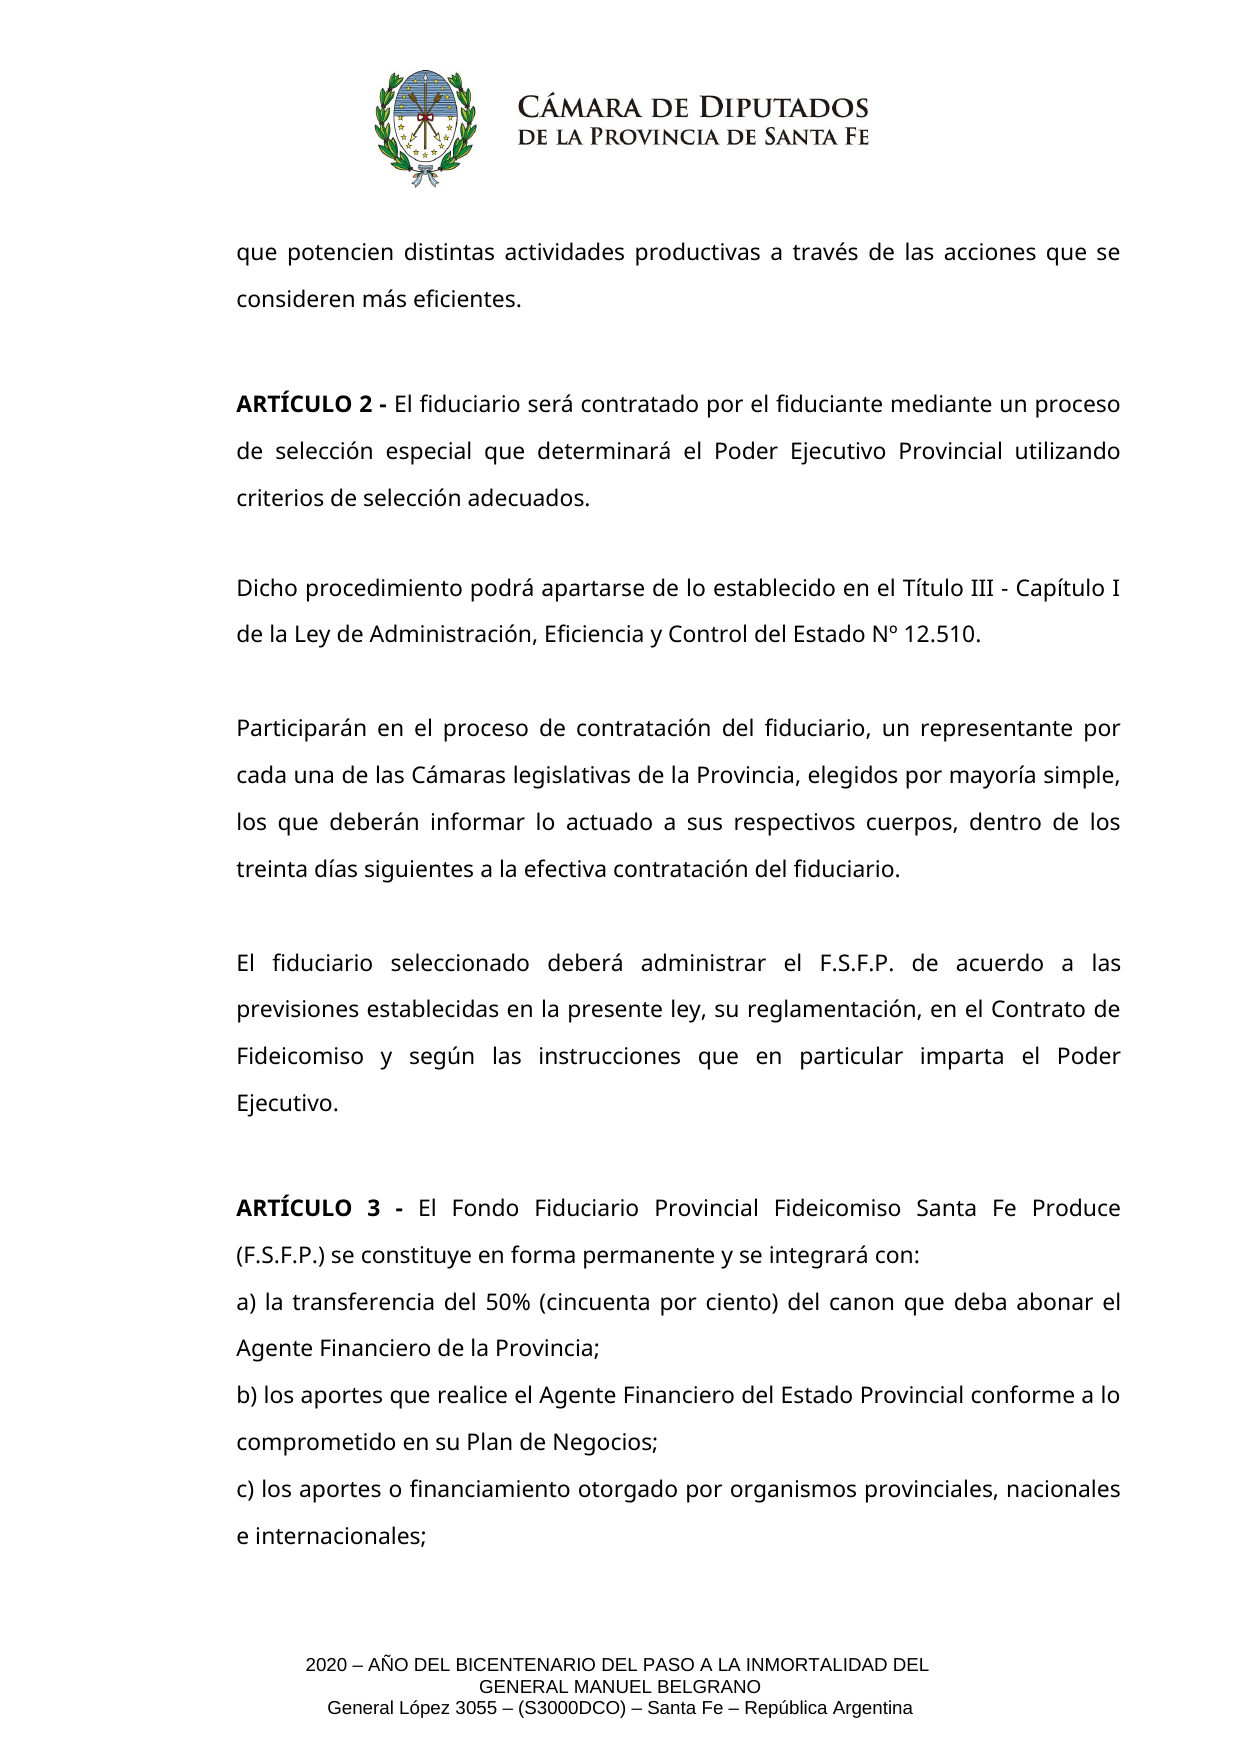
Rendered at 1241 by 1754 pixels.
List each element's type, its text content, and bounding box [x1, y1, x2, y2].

text Dicho procedimiento podrá apartarse de lo establecido en el Título III - Capítulo I de la Ley de Administración, Eficiencia y Control del Estado Nº 12.510. [236, 571, 1122, 649]
text a) la transferencia del 50% (cincuenta por ciento) del canon que deba abonar el Agente Financiero de la Provincia; [236, 1285, 1122, 1363]
text ARTÍCULO 3 - El Fondo Fiduciario Provincial Fideicomiso Santa Fe Produce (F.S.F.P.) se constituye en forma permanente y se integrará con: [236, 1192, 1122, 1270]
picture [374, 70, 869, 192]
text que potencien distintas actividades productivas a través de las acciones que se consideren más eficientes. [236, 236, 1122, 314]
text Participarán en el proceso de contratación del fiduciario, un representante por cada una de las Cámaras legislativas de la Provincia, elegidos por mayoría simple, los que deberán informar lo actuado a sus respectivos cuerpos, dentro de los treinta días siguientes a la efectiva contratación del fiduciario. [236, 712, 1122, 884]
text El fiduciario seleccionado deberá administrar el F.S.F.P. de acuerdo a las previsiones establecidas en la presente ley, su reglamentación, en el Contrato de Fideicomiso y según las instrucciones que en particular imparta el Poder Ejecutivo. [236, 946, 1122, 1118]
text b) los aportes que realice el Agente Financiero del Estado Provincial conforme a lo comprometido en su Plan de Negocios; [236, 1379, 1122, 1457]
text c) los aportes o financiamiento otorgado por organismos provinciales, nacionales e internacionales; [236, 1473, 1122, 1551]
text ARTÍCULO 2 - El fiduciario será contratado por el fiduciante mediante un proceso de selección especial que determinará el Poder Ejecutivo Provincial utilizando criterios de selección adecuados. [236, 388, 1122, 513]
